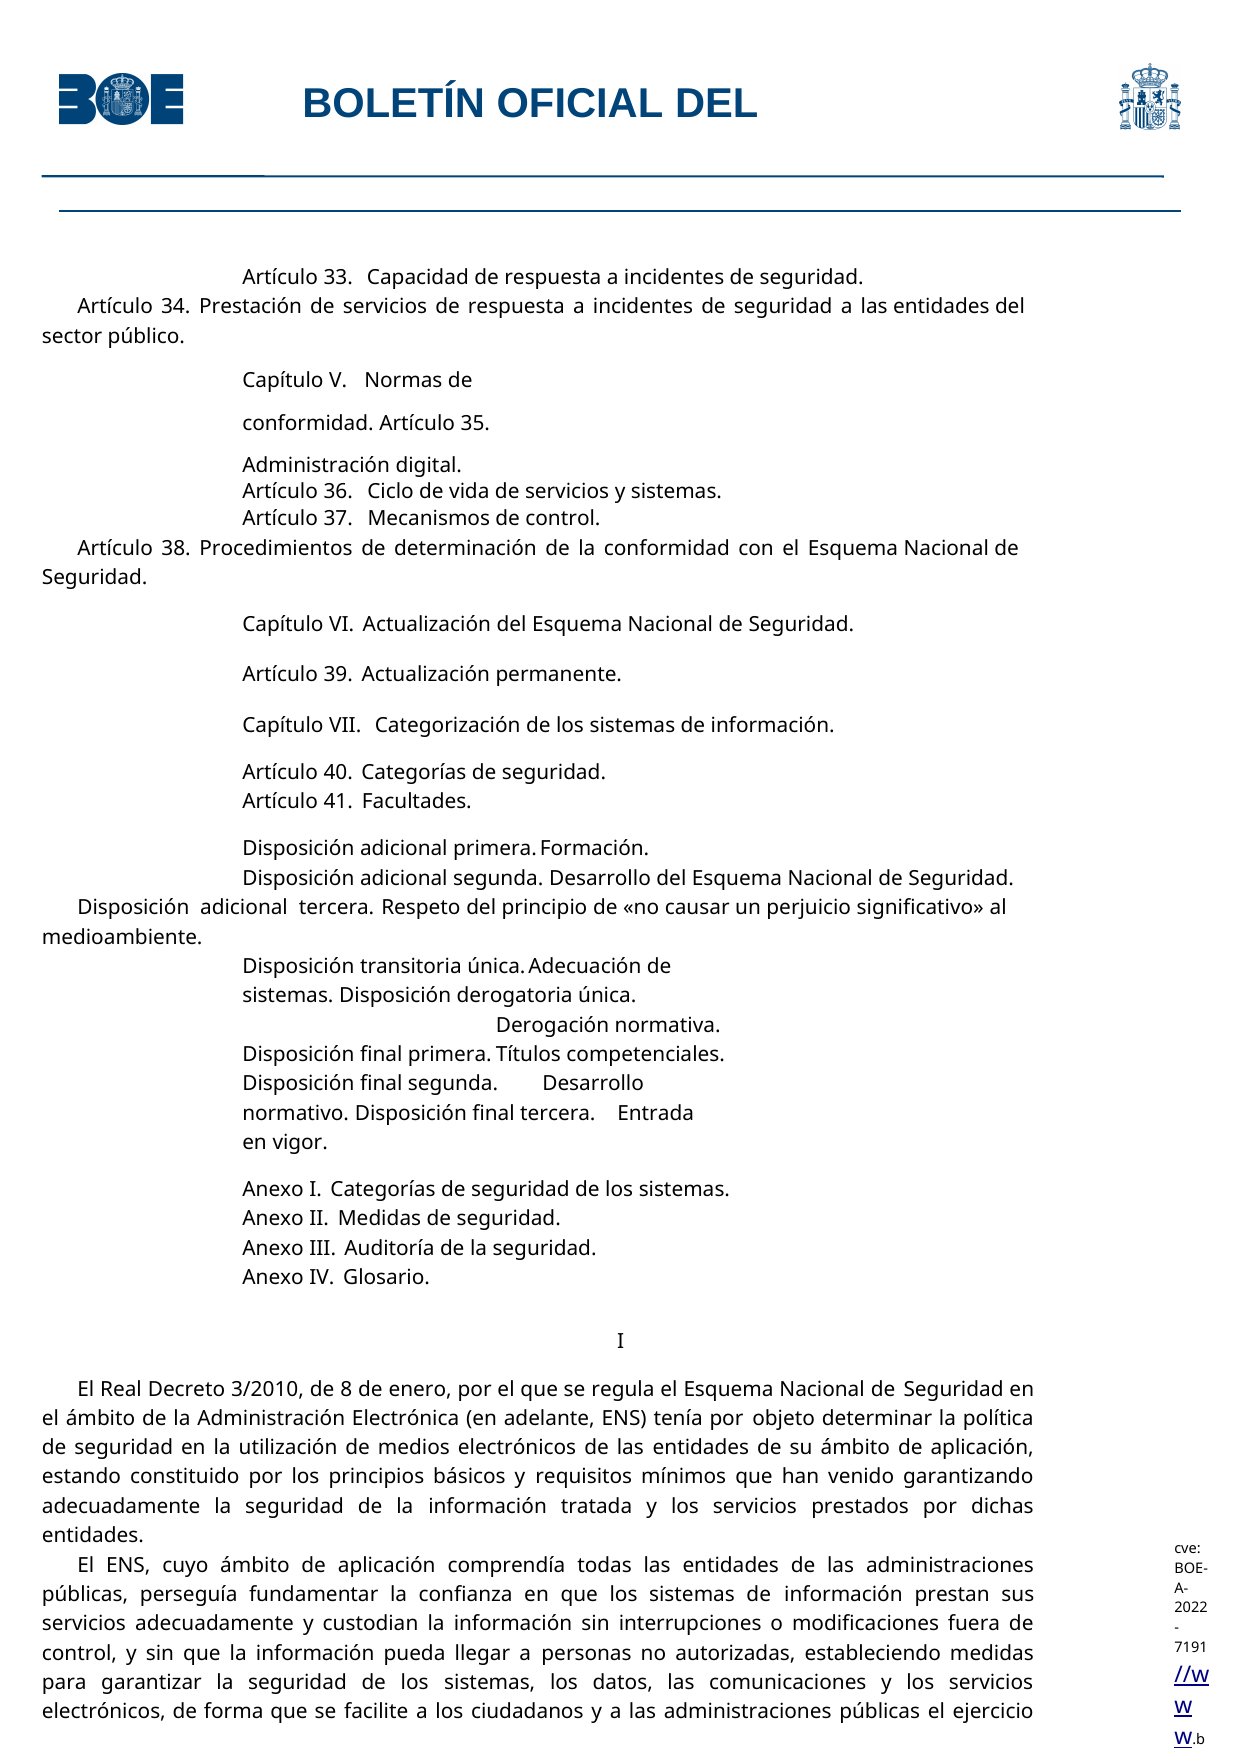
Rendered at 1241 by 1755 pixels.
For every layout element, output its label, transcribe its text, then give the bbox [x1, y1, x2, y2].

text Artículo 40. Categorías de seguridad. Artículo 41. Facultades. [242, 757, 616, 815]
text Artículo 34. Prestación de servicios de respuesta a incidentes de seguridad a las entidades del sector público. [42, 291, 1034, 349]
text Disposición adicional segunda. Desarrollo del Esquema Nacional de Seguridad. [242, 863, 1199, 891]
text Capítulo VI. Actualización del Esquema Nacional de Seguridad. Artículo 39. Actualización permanente. [242, 609, 899, 688]
text Verificable en https://www.boe.es [1174, 1658, 1210, 1754]
text Capítulo VII. Categorización de los sistemas de información. [242, 710, 1199, 738]
text cve: BOE-A-2022-7191 [1174, 1538, 1210, 1657]
text Artículo 38. Procedimientos de determinación de la conformidad con el Esquema Nacional de Seguridad. [42, 533, 1034, 590]
text El Real Decreto 3/2010, de 8 de enero, por el que se regula el Esquema Nacional de Seguridad en el ámbito de la Administración Electrónica (en adelante, ENS) tenía por objeto determinar la política de seguridad en la utilización de medios electrónicos de las entidades de su ámbito de aplicación, estando constituido por los principios básicos y requisitos mínimos que han venido garantizando adecuadamente la seguridad de la información tratada y los servicios prestados por dichas entidades. [42, 1374, 1034, 1548]
text Artículo 37. Mecanismos de control. [242, 503, 1199, 532]
text El ENS, cuyo ámbito de aplicación comprendía todas las entidades de las administraciones públicas, perseguía fundamentar la confianza en que los sistemas de información prestan sus servicios adecuadamente y custodian la información sin interrupciones o modificaciones fuera de control, y sin que la información pueda llegar a personas no autorizadas, estableciendo medidas para garantizar la seguridad de los sistemas, los datos, las comunicaciones y los servicios electrónicos, de forma que se facilite a los ciudadanos y a las administraciones públicas el ejercicio [42, 1550, 1034, 1725]
text Artículo 36. Ciclo de vida de servicios y sistemas. [242, 481, 1199, 502]
text Artículo 33. Capacidad de respuesta a incidentes de seguridad. [242, 262, 1199, 290]
text Disposición adicional primera. Formación. [242, 833, 1199, 862]
text Anexo I. Categorías de seguridad de los sistemas. Anexo II. Medidas de seguridad. [242, 1174, 761, 1232]
text Anexo III. Auditoría de la seguridad. Anexo IV. Glosario. [242, 1233, 616, 1291]
text I [42, 1327, 1199, 1355]
text Disposición transitoria única. Adecuación de sistemas. Disposición derogatoria única. Derogación normativa. Disposición final primera. Títulos competenciales. [242, 951, 761, 1067]
text Disposición adicional tercera. Respeto del principio de «no causar un perjuicio significativo» al medioambiente. [42, 892, 1014, 950]
text Disposición final segunda. Desarrollo normativo. Disposición final tercera. Entrada en vigor. [242, 1068, 704, 1156]
text Capítulo V. Normas de conformidad. Artículo 35. Administración digital. [242, 353, 593, 481]
